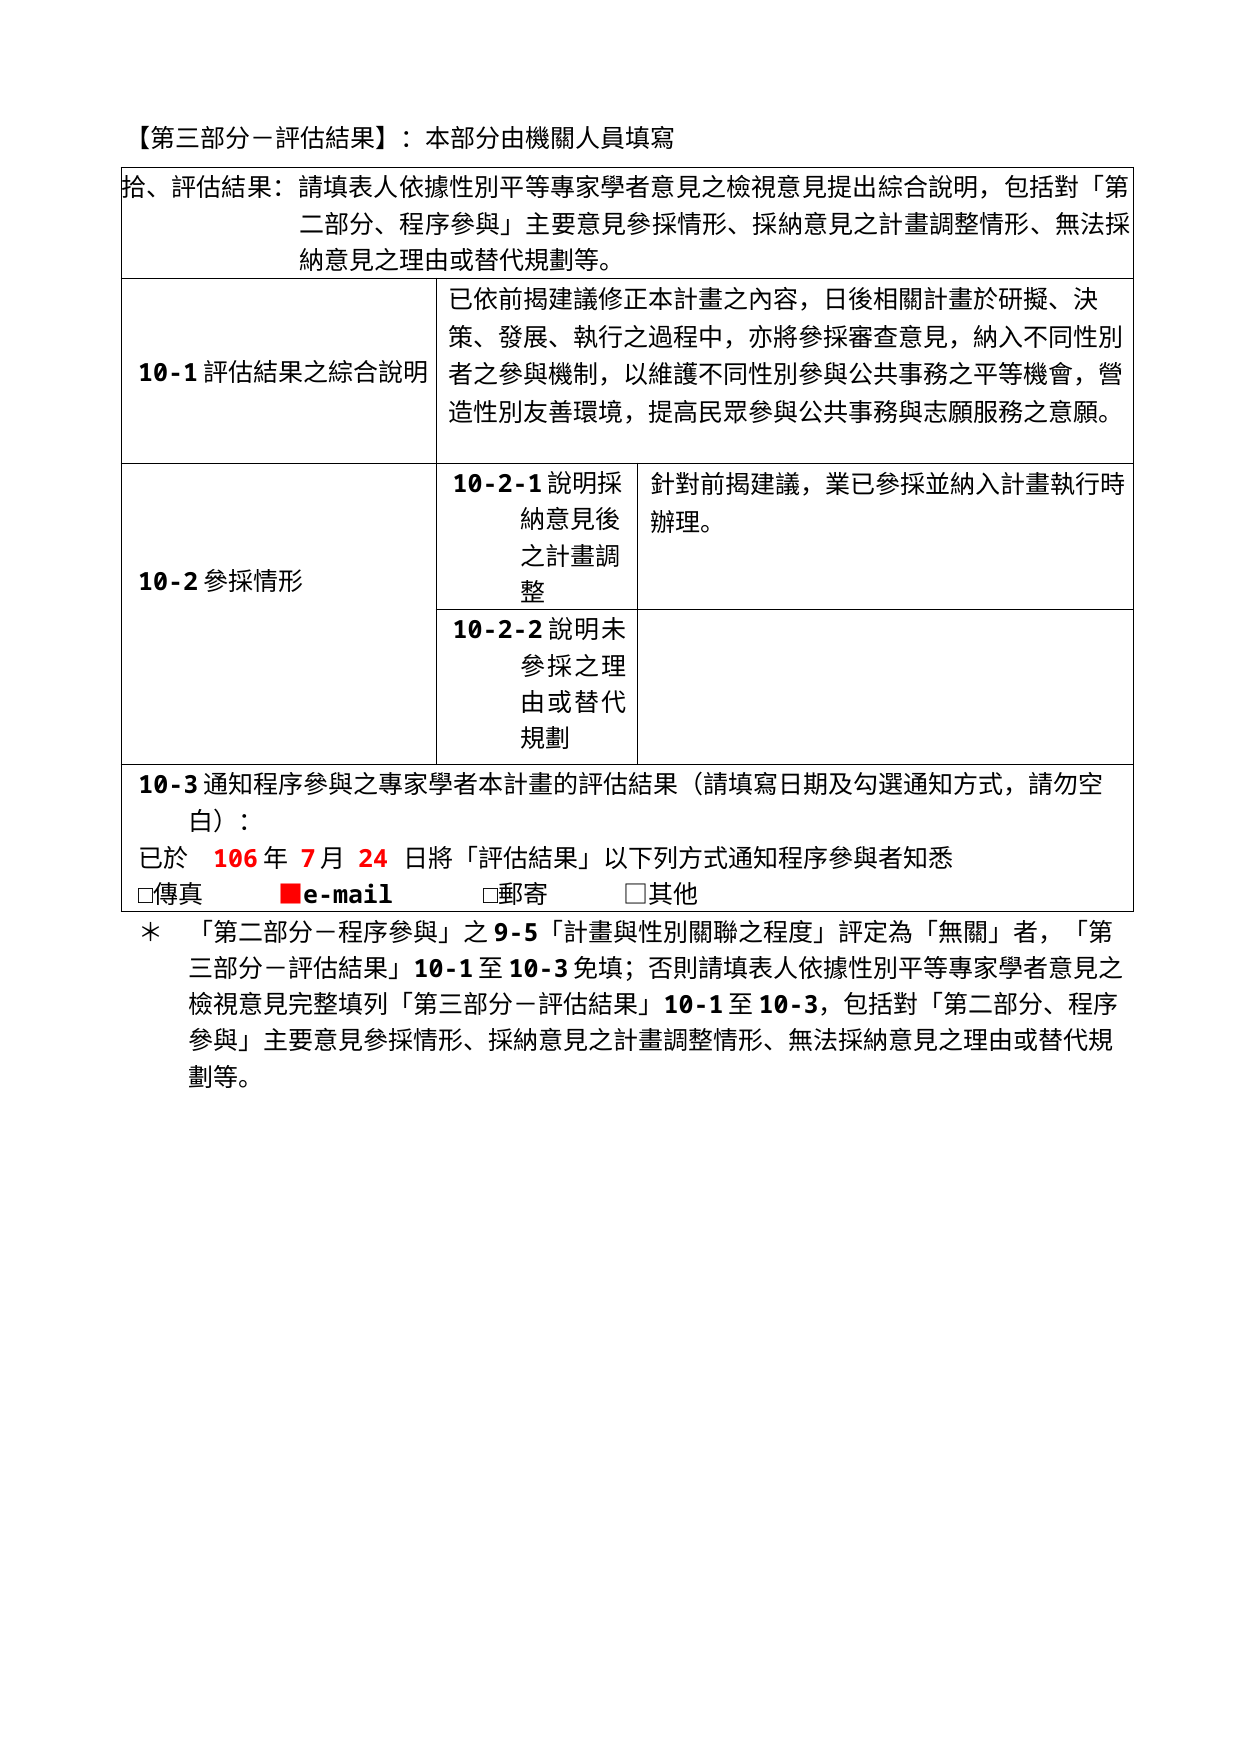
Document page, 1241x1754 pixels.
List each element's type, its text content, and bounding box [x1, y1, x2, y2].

table_cell 10-3通知程序參與之專家學者本計畫的評估結果（請填寫日期及勾選通知方式，請勿空白）： 已於 106年 7月 24 日將「評估結果」以下列方式通知程序參與者知悉 □傳真 ■e-mail □郵寄 □其他 [122, 765, 1133, 911]
table_cell 10-2參採情形 [122, 464, 436, 764]
table_cell 針對前揭建議，業已參採並納入計畫執行時辦理。 [638, 464, 1133, 609]
table_header 拾、評估結果：請填表人依據性別平等專家學者意見之檢視意見提出綜合說明，包括對「第二部分、程序參與」主要意見參採情形、採納意見之計畫調整情形、無法採納意見之理由或替代規劃等。 [122, 168, 1133, 277]
table_cell 10-2-1說明採納意見後之計畫調整 [437, 464, 637, 609]
table_cell 已依前揭建議修正本計畫之內容，日後相關計畫於研擬、決策、發展、執行之過程中，亦將參採審查意見，納入不同性別者之參與機制，以維護不同性別參與公共事務之平等機會，營造性別友善環境，提高民眾參與公共事務與志願服務之意願。 [437, 279, 1133, 463]
table_cell ＊ 「第二部分－程序參與」之9-5「計畫與性別關聯之程度」評定為「無關」者，「第三部分－評估結果」10-1至10-3免填；否則請填表人依據性別平等專家學者意見之檢視意見完整填列「第三部分－評估結果」10-1至10-3，包括對「第二部分、程序參與」主要意見參採情形、採納意見之計畫調整情形、無法採納意見之理由或替代規劃等。 [121, 912, 1133, 1093]
table_cell [638, 610, 1133, 764]
table_cell 10-2-2說明未參採之理由或替代規劃 [437, 610, 637, 764]
table_cell 10-1評估結果之綜合說明 [122, 279, 436, 463]
table_header 【第三部分－評估結果】：本部分由機關人員填寫 [118, 118, 1197, 1272]
